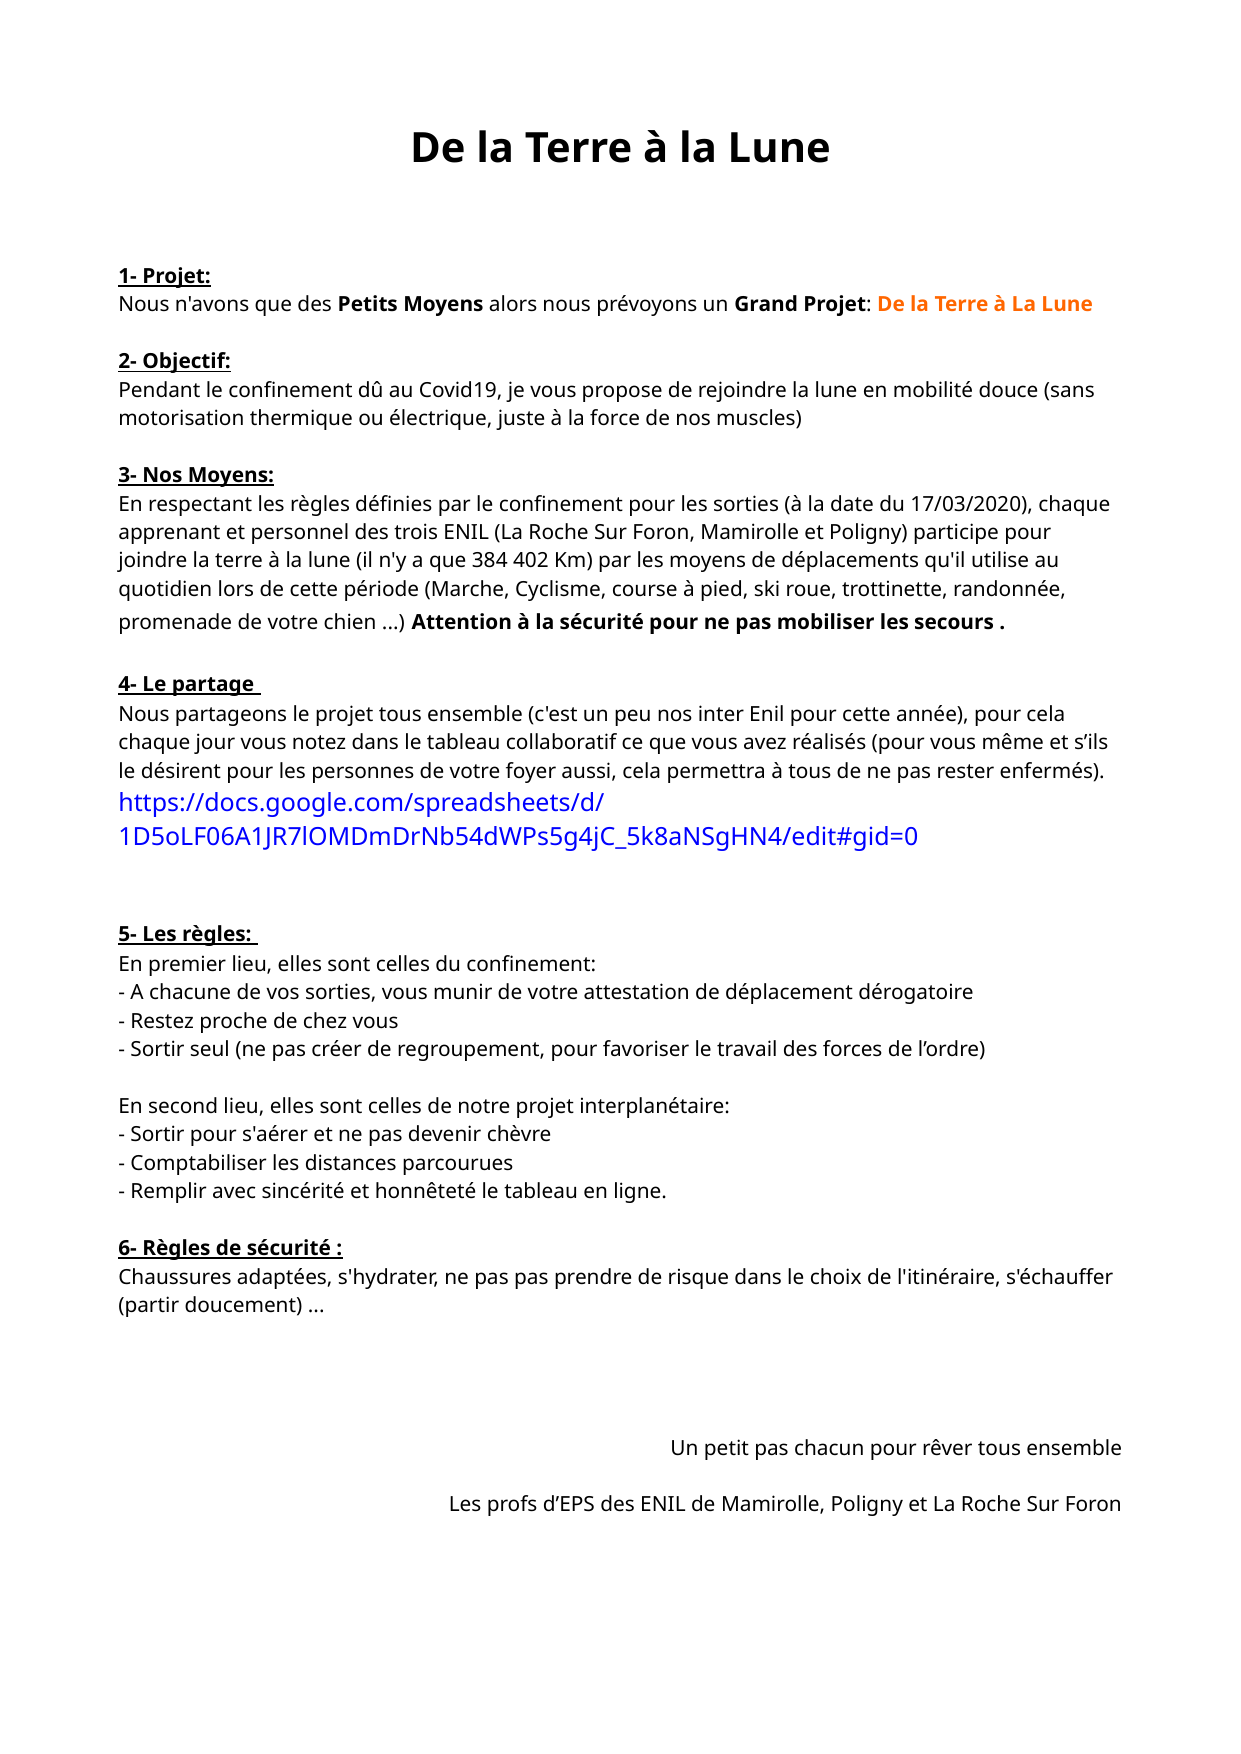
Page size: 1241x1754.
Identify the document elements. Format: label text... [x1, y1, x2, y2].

text - Remplir avec sincérité et honnêteté le tableau en ligne. [118, 1176, 1122, 1205]
text Chaussures adaptées, s'hydrater, ne pas pas prendre de risque dans le choix de l'itinéraire, s'échauffer (partir doucement) ... [118, 1262, 1122, 1319]
text 6- Règles de sécurité : [118, 1233, 1122, 1262]
text - Comptabiliser les distances parcourues [118, 1148, 1122, 1176]
text - Sortir pour s'aérer et ne pas devenir chèvre [118, 1119, 1122, 1148]
list 3- Nos Moyens: [118, 460, 1122, 489]
text https://docs.google.com/spreadsheets/d/1D5oLF06A1JR7lOMDmDrNb54dWPs5g4jC_5k8aNSgHN4/edit#gid=0 [118, 784, 1122, 852]
list 1- Projet: [118, 261, 1122, 289]
text - Sortir seul (ne pas créer de regroupement, pour favoriser le travail des forces de l’ordre) [118, 1034, 1122, 1063]
list Nous partageons le projet tous ensemble (c'est un peu nos inter Enil pour cette année), pour cela chaque jour vous notez dans le tableau collaboratif ce que vous avez réalisés (pour vous même et s’ils le désirent pour les personnes de votre foyer aussi, cela permettra à tous de ne pas rester enfermés). [118, 699, 1122, 784]
list En respectant les règles définies par le confinement pour les sorties (à la date du 17/03/2020), chaque apprenant et personnel des trois ENIL (La Roche Sur Foron, Mamirolle et Poligny) participe pour joindre la terre à la lune (il n'y a que 384 402 Km) par les moyens de déplacements qu'il utilise au quotidien lors de cette période (Marche, Cyclisme, course à pied, ski roue, trottinette, randonnée, promenade de votre chien ...) Attention à la sécurité pour ne pas mobiliser les secours . [118, 489, 1122, 636]
text De la Terre à la Lune [118, 118, 1122, 175]
list 5- Les règles: [118, 915, 1122, 949]
text - A chacune de vos sorties, vous munir de votre attestation de déplacement dérogatoire [118, 977, 1122, 1006]
list 4- Le partage [118, 665, 1122, 699]
list 2- Objectif: [118, 346, 1122, 375]
text En second lieu, elles sont celles de notre projet interplanétaire: [118, 1091, 1122, 1119]
text Un petit pas chacun pour rêver tous ensemble [118, 1433, 1122, 1461]
text En premier lieu, elles sont celles du confinement: [118, 949, 1122, 977]
list Pendant le confinement dû au Covid19, je vous propose de rejoindre la lune en mobilité douce (sans motorisation thermique ou électrique, juste à la force de nos muscles) [118, 375, 1122, 432]
text - Restez proche de chez vous [118, 1006, 1122, 1034]
list Nous n'avons que des Petits Moyens alors nous prévoyons un Grand Projet: De la Terre à La Lune [118, 289, 1122, 318]
text Les profs d’EPS des ENIL de Mamirolle, Poligny et La Roche Sur Foron [118, 1489, 1122, 1518]
